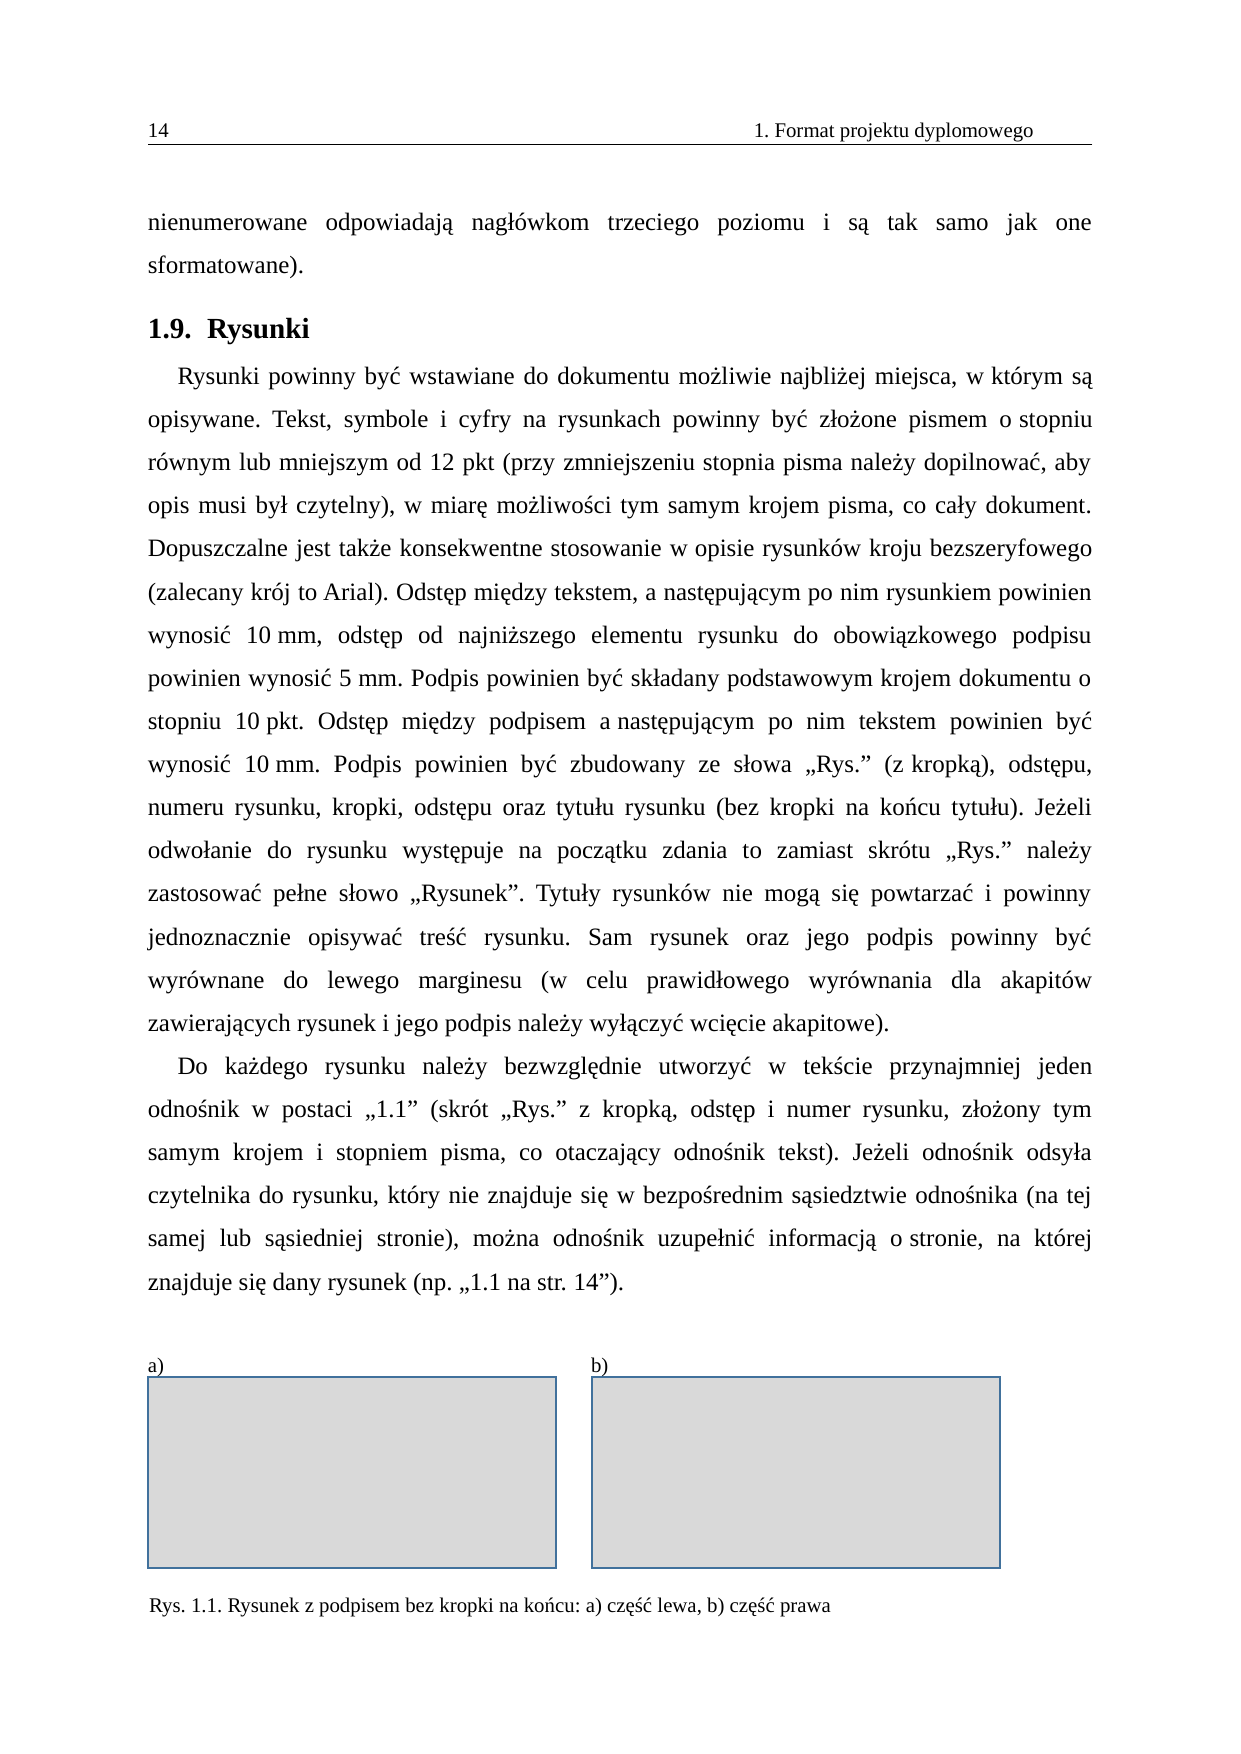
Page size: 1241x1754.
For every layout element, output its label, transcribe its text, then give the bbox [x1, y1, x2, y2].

text a) b) [148, 1353, 1092, 1377]
text Do każdego rysunku należy bezwzględnie utworzyć w tekście przynajmniej jeden odnośnik w postaci „1.1” (skrót „Rys.” z kropką, odstęp i numer rysunku, złożony tym samym krojem i stopniem pisma, co otaczający odnośnik tekst). Jeżeli odnośnik odsyła czytelnika do rysunku, który nie znajduje się w bezpośrednim sąsiedztwie odnośnika (na tej samej lub sąsiedniej stronie), można odnośnik uzupełnić informacją o stronie, na której znajduje się dany rysunek (np. „1.1 na str. 15”). [148, 1051, 1092, 1295]
subtitle Rysunki [148, 311, 1092, 344]
text Rys. 1.1. Rysunek z podpisem bez kropki na końcu: a) część lewa, b) część prawa [149, 1593, 1001, 1617]
text nienumerowane odpowiadają nagłówkom trzeciego poziomu i są tak samo jak one sformatowane). [148, 207, 1092, 279]
text Rysunki powinny być wstawiane do dokumentu możliwie najbliżej miejsca, w którym są opisywane. Tekst, symbole i cyfry na rysunkach powinny być złożone pismem o stopniu równym lub mniejszym od 12 pkt (przy zmniejszeniu stopnia pisma należy dopilnować, aby opis musi był czytelny), w miarę możliwości tym samym krojem pisma, co cały dokument. Dopuszczalne jest także konsekwentne stosowanie w opisie rysunków kroju bezszeryfowego (zalecany krój to Arial). Odstęp między tekstem, a następującym po nim rysunkiem powinien wynosić 10 mm, odstęp od najniższego elementu rysunku do obowiązkowego podpisu powinien wynosić 5 mm. Podpis powinien być składany podstawowym krojem dokumentu o stopniu 10 pkt. Odstęp między podpisem a następującym po nim tekstem powinien być wynosić 10 mm. Podpis powinien być zbudowany ze słowa „Rys.” (z kropką), odstępu, numeru rysunku, kropki, odstępu oraz tytułu rysunku (bez kropki na końcu tytułu). Jeżeli odwołanie do rysunku występuje na początku zdania to zamiast skrótu „Rys.” należy zastosować pełne słowo „Rysunek”. Tytuły rysunków nie mogą się powtarzać i powinny jednoznacznie opisywać treść rysunku. Sam rysunek oraz jego podpis powinny być wyrównane do lewego marginesu (w celu prawidłowego wyrównania dla akapitów zawierających rysunek i jego podpis należy wyłączyć wcięcie akapitowe). [148, 361, 1092, 1037]
